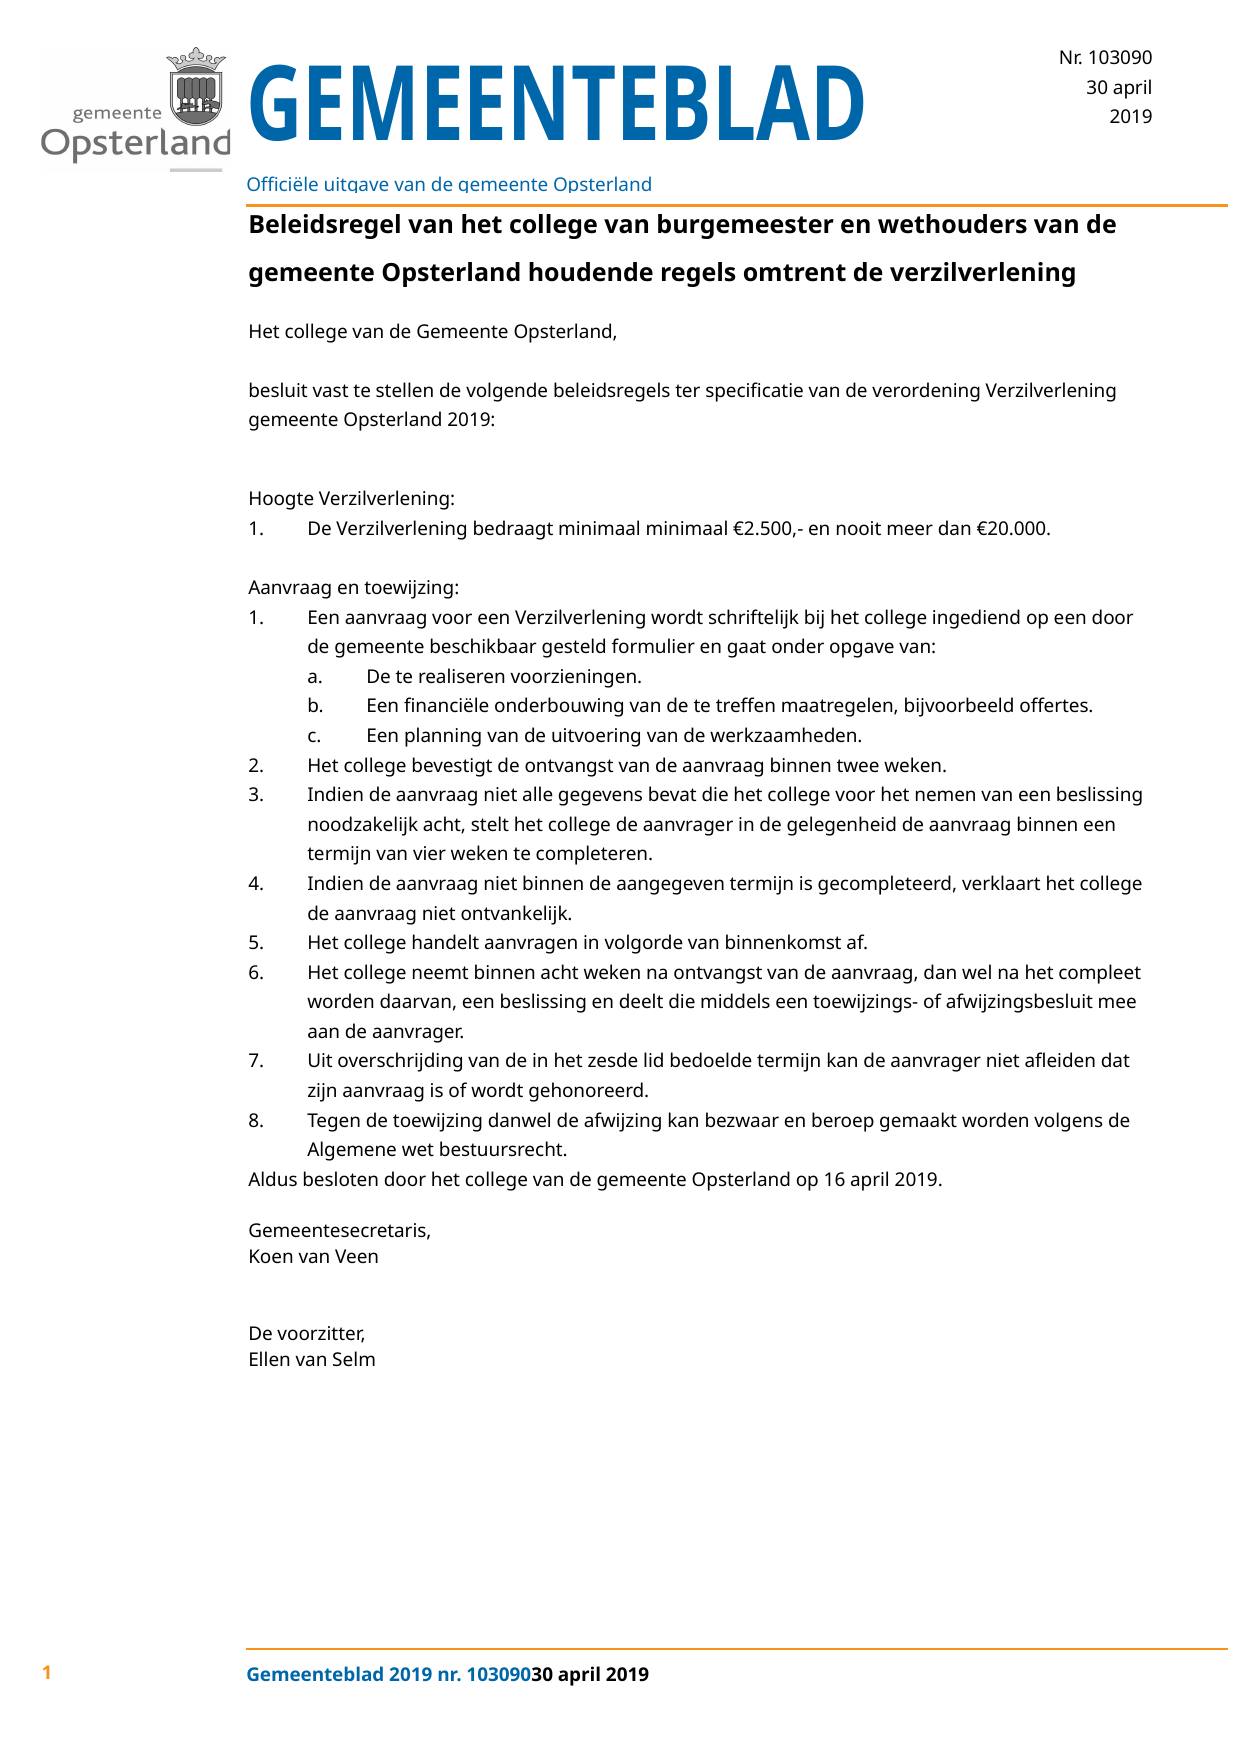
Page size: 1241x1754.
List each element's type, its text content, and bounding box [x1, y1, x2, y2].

list De Verzilverlening bedraagt minimaal minimaal €2.500,- en nooit meer dan €20.000. [248, 515, 1152, 541]
text Beleidsregel van het college van burgemeester en wethouders van de gemeente Opsterland houdende regels omtrent de verzilverlening [248, 207, 1152, 288]
list Het college bevestigt de ontvangst van de aanvraag binnen twee weken. [248, 752, 1152, 777]
list De te realiseren voorzieningen. [307, 663, 1152, 689]
list Indien de aanvraag niet binnen de aangegeven termijn is gecompleteerd, verklaart het college de aanvraag niet ontvankelijk. [248, 870, 1152, 925]
list Het college neemt binnen acht weken na ontvangst van de aanvraag, dan wel na het compleet worden daarvan, een beslissing en deelt die middels een toewijzings- of afwijzingsbesluit mee aan de aanvrager. [248, 959, 1152, 1044]
list Indien de aanvraag niet alle gegevens bevat die het college voor het nemen van een beslissing noodzakelijk acht, stelt het college de aanvrager in de gelegenheid de aanvraag binnen een termijn van vier weken te completeren. [248, 781, 1152, 866]
picture [41, 47, 231, 172]
text Koen van Veen [248, 1243, 1152, 1269]
list Een aanvraag voor een Verzilverlening wordt schriftelijk bij het college ingediend op een door de gemeente beschikbaar gesteld formulier en gaat onder opgave van: [248, 604, 1152, 659]
text besluit vast te stellen de volgende beleidsregels ter specificatie van de verordening Verzilverlening gemeente Opsterland 2019: [248, 377, 1152, 432]
list Een financiële onderbouwing van de te treffen maatregelen, bijvoorbeeld offertes. [307, 693, 1152, 718]
text De voorzitter, [248, 1320, 1152, 1346]
text Gemeentesecretaris, [248, 1217, 1152, 1243]
list Het college handelt aanvragen in volgorde van binnenkomst af. [248, 929, 1152, 955]
text Hoogte Verzilverlening: [248, 486, 1152, 511]
text Ellen van Selm [248, 1346, 1152, 1372]
list Uit overschrijding van de in het zesde lid bedoelde termijn kan de aanvrager niet afleiden dat zijn aanvraag is of wordt gehonoreerd. [248, 1048, 1152, 1103]
text Aldus besloten door het college van de gemeente Opsterland op 16 april 2019. [248, 1166, 1152, 1192]
list Een planning van de uitvoering van de werkzaamheden. [307, 722, 1152, 748]
text Aanvraag en toewijzing: [248, 574, 1152, 600]
list Tegen de toewijzing danwel de afwijzing kan bezwaar en beroep gemaakt worden volgens de Algemene wet bestuursrecht. [248, 1107, 1152, 1162]
text Het college van de Gemeente Opsterland, [248, 318, 1152, 344]
